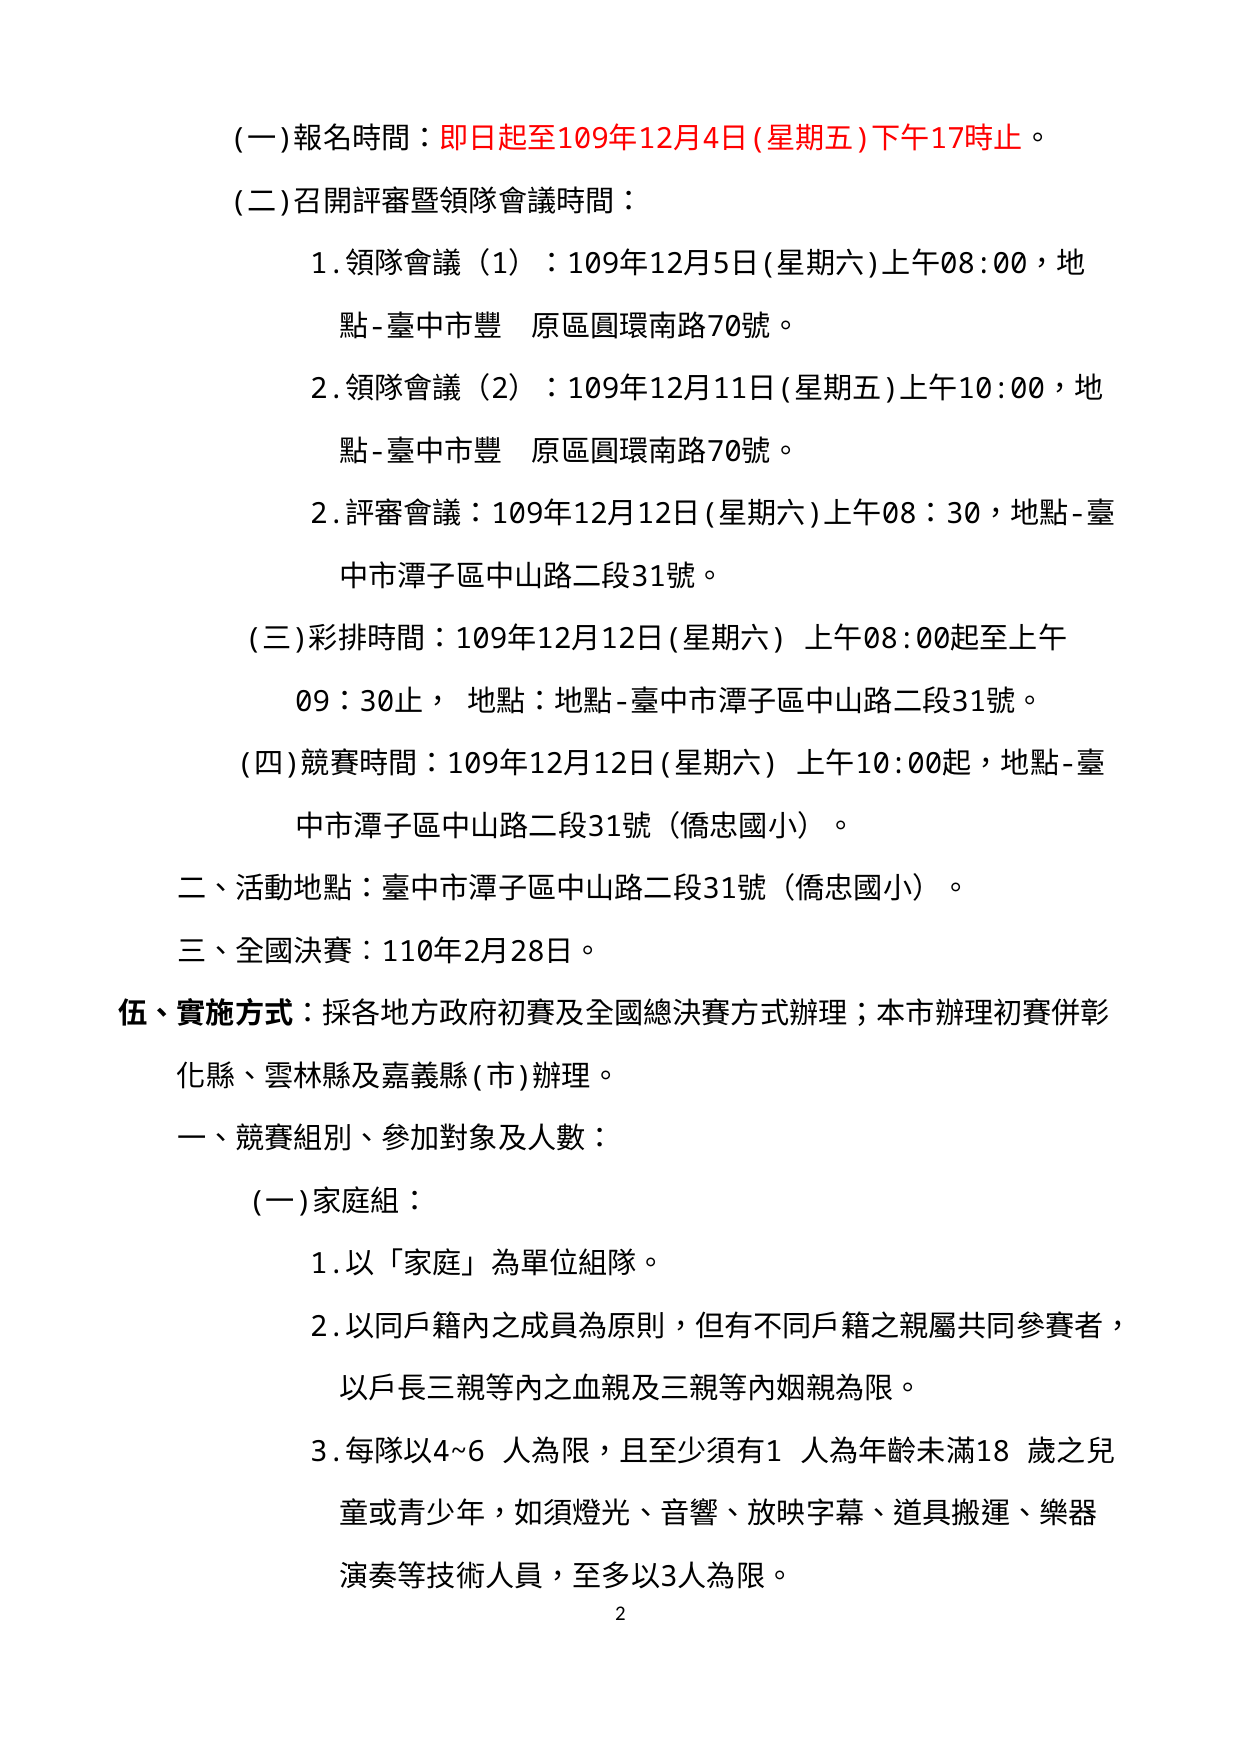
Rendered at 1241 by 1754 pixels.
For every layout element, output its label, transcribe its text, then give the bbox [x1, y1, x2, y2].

text (三)彩排時間：109年12月12日(星期六) 上午08:00起至上午09：30止， 地點：地點-臺中市潭子區中山路二段31號。 [192, 594, 1122, 719]
text 伍、實施方式：採各地方政府初賽及全國總決賽方式辦理；本市辦理初賽併彰化縣、雲林縣及嘉義縣(市)辦理。 [118, 969, 1122, 1094]
text 2.評審會議：109年12月12日(星期六)上午08：30，地點-臺中市潭子區中山路二段31號。 [310, 469, 1122, 594]
text 一、競賽組別、參加對象及人數： [118, 1094, 1122, 1157]
text 3.每隊以4~6 人為限，且至少須有1 人為年齡未滿18 歲之兒童或青少年，如須燈光、音響、放映字幕、道具搬運、樂器演奏等技術人員，至多以3人為限。 [310, 1407, 1122, 1594]
text 1.領隊會議（1）：109年12月5日(星期六)上午08:00，地點-臺中市豐 原區圓環南路70號。 [310, 219, 1122, 344]
text (一)報名時間：即日起至109年12月4日(星期五)下午17時止。 [176, 94, 1122, 157]
text (一)家庭組： [143, 1157, 1122, 1219]
text 2.以同戶籍內之成員為原則，但有不同戶籍之親屬共同參賽者，以戶長三親等內之血親及三親等內姻親為限。 [310, 1282, 1122, 1407]
text (二)召開評審暨領隊會議時間： [176, 157, 1122, 219]
text 三、全國決賽︰110年2月28日。 [118, 907, 1122, 969]
text 二、活動地點：臺中市潭子區中山路二段31號（僑忠國小）。 [118, 844, 1122, 907]
text (四)競賽時間：109年12月12日(星期六) 上午10:00起，地點-臺中市潭子區中山路二段31號（僑忠國小）。 [236, 719, 1122, 844]
text 2.領隊會議（2）：109年12月11日(星期五)上午10:00，地點-臺中市豐 原區圓環南路70號。 [310, 344, 1122, 469]
text 1.以「家庭」為單位組隊。 [310, 1219, 1122, 1282]
